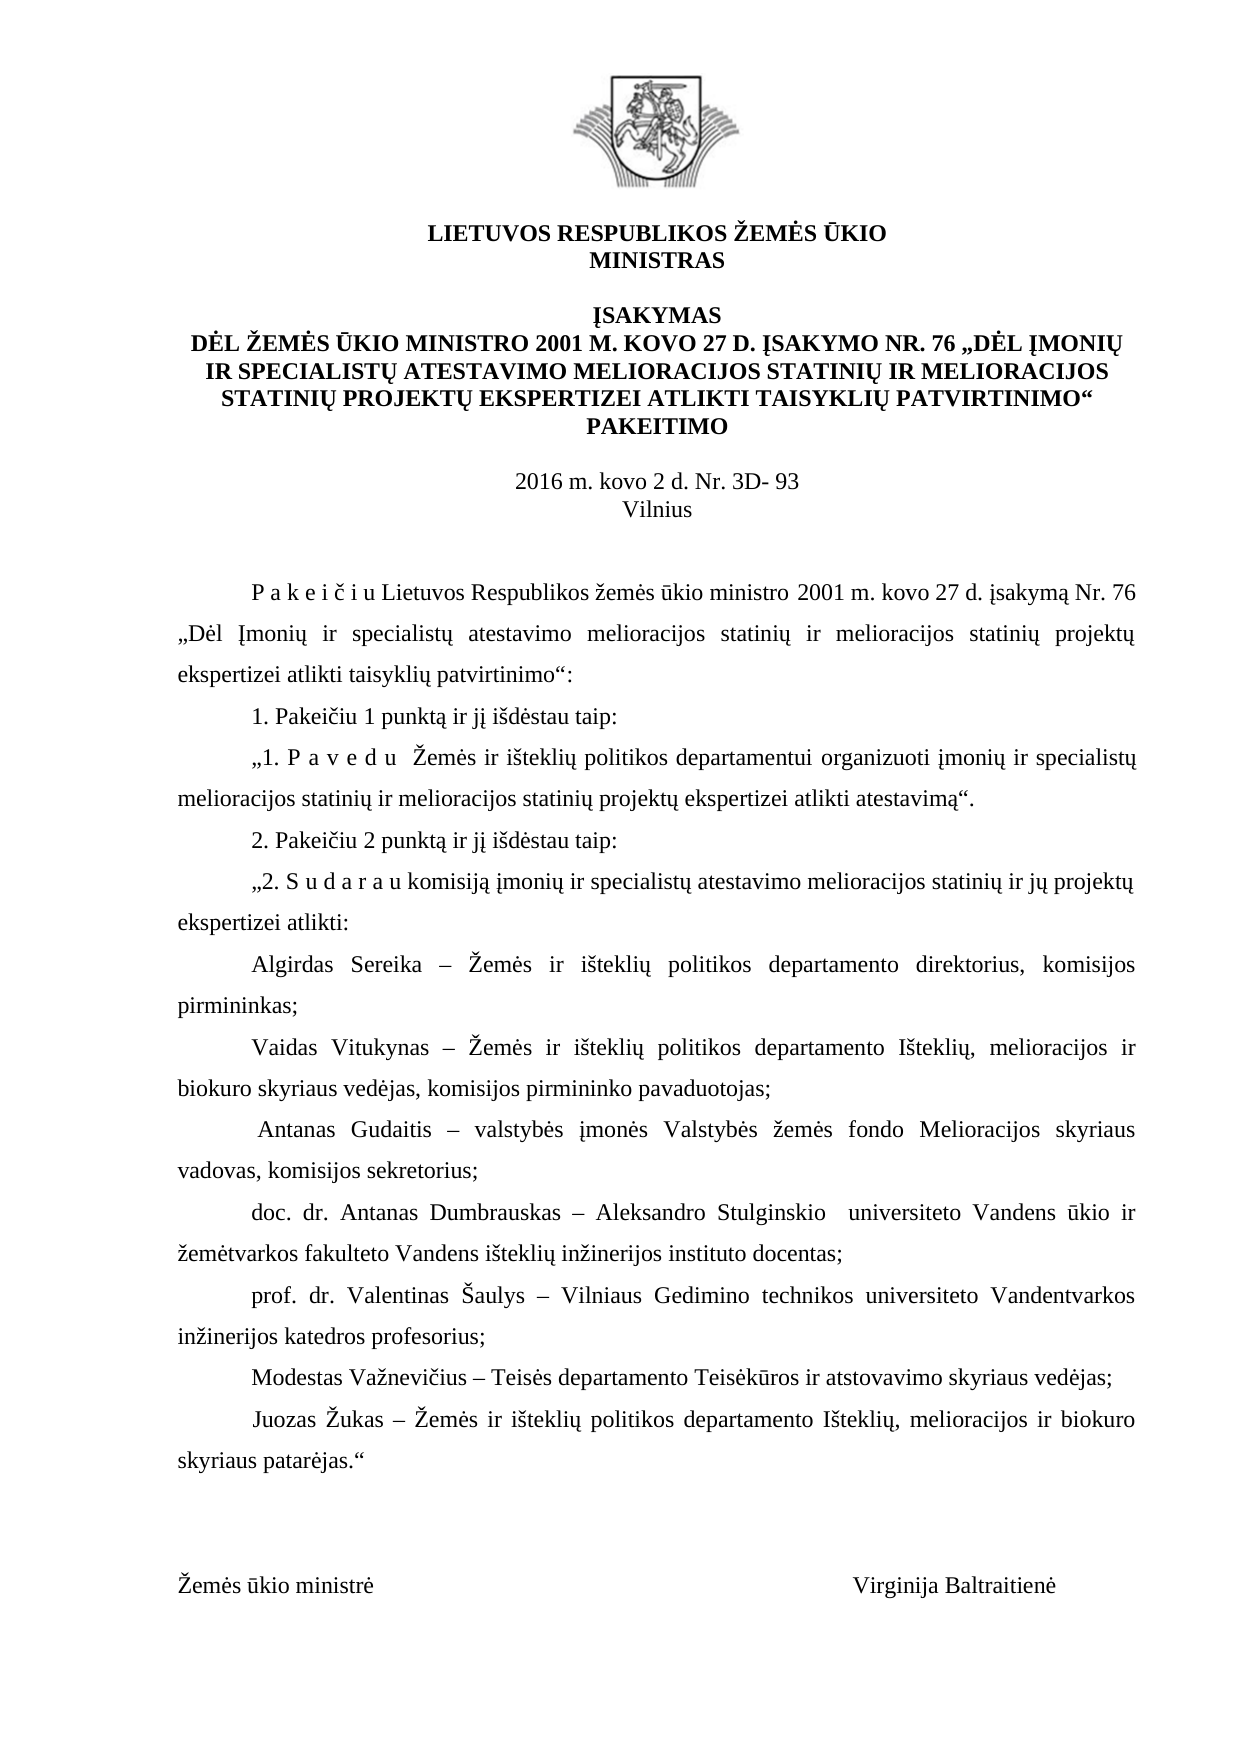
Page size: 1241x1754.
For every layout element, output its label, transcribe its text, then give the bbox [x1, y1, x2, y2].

text Modestas Važnevičius – Teisės departamento Teisėkūros ir atstovavimo skyriaus vedėjas; [177, 1363, 1137, 1391]
text Žemės ūkio ministrė Virginija Baltraitienė [177, 1571, 1137, 1599]
text Juozas Žukas – Žemės ir išteklių politikos departamento Išteklių, melioracijos ir biokuro skyriaus patarėjas.“ [177, 1405, 1137, 1474]
text prof. dr. Valentinas Šaulys – Vilniaus Gedimino technikos universiteto Vandentvarkos inžinerijos katedros profesorius; [177, 1281, 1137, 1349]
text doc. dr. Antanas Dumbrauskas – Aleksandro Stulginskio universiteto Vandens ūkio ir žemėtvarkos fakulteto Vandens išteklių inžinerijos instituto docentas; [177, 1198, 1137, 1267]
text 2. Pakeičiu 2 punktą ir jį išdėstau taip: [177, 826, 1137, 853]
text Vilnius [177, 495, 1137, 522]
text DĖL ŽEMĖS ŪKIO MINISTRO 2001 M. KOVO 27 D. ĮSAKYMO NR. 76 „DĖL ĮMONIŲ IR SPECIALISTŲ ATESTAVIMO MELIORACIJOS STATINIŲ IR MELIORACIJOS STATINIŲ PROJEKTŲ EKSPERTIZEI ATLIKTI TAISYKLIŲ PATVIRTINIMO“ PAKEITIMO [177, 329, 1137, 439]
text ĮSAKYMAS [177, 302, 1137, 329]
text Antanas Gudaitis – valstybės įmonės Valstybės žemės fondo Melioracijos skyriaus vadovas, komisijos sekretorius; [177, 1115, 1137, 1184]
text Algirdas Sereika – Žemės ir išteklių politikos departamento direktorius, komisijos pirmininkas; [177, 950, 1137, 1019]
text „1. P a v e d u Žemės ir išteklių politikos departamentui organizuoti įmonių ir specialistų melioracijos statinių ir melioracijos statinių projektų ekspertizei atlikti atestavimą“. [177, 743, 1137, 812]
text 1. Pakeičiu 1 punktą ir jį išdėstau taip: [177, 702, 1137, 729]
text 2016 m. kovo 2 d. Nr. 3D- 93 [177, 467, 1137, 495]
text P a k e i č i u Lietuvos Respublikos žemės ūkio ministro 2001 m. kovo 27 d. įsakymą Nr. 76 „Dėl Įmonių ir specialistų atestavimo melioracijos statinių ir melioracijos statinių projektų ekspertizei atlikti taisyklių patvirtinimo“: [177, 578, 1137, 688]
text „2. S u d a r a u komisiją įmonių ir specialistų atestavimo melioracijos statinių ir jų projektų ekspertizei atlikti: [177, 867, 1137, 936]
text MINISTRAS [177, 246, 1137, 274]
text LIETUVOS RESPUBLIKOS ŽEMĖS ŪKIO [177, 219, 1137, 246]
text Vaidas Vitukynas – Žemės ir išteklių politikos departamento Išteklių, melioracijos ir biokuro skyriaus vedėjas, komisijos pirmininko pavaduotojas; [177, 1032, 1137, 1101]
